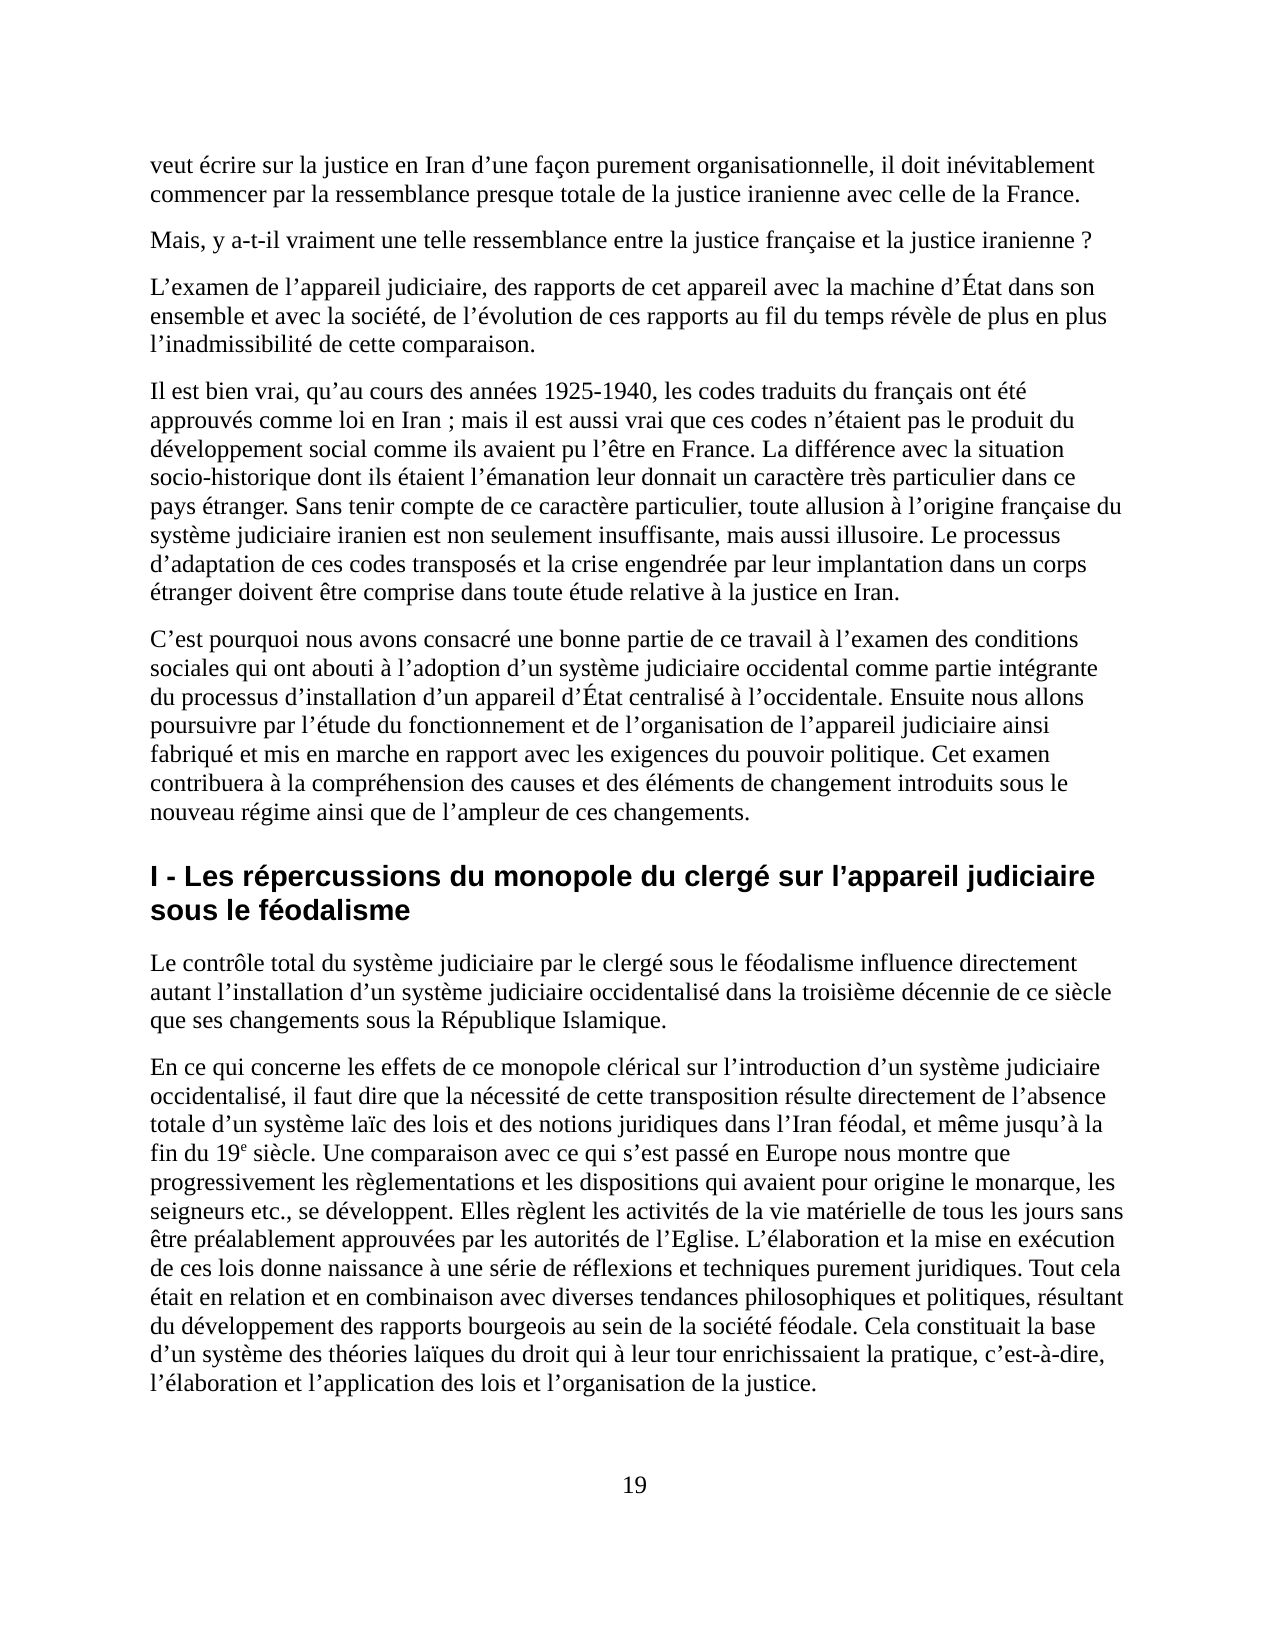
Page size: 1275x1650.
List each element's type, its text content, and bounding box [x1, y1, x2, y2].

text veut écrire sur la justice en Iran d’une façon purement organisationnelle, il doit inévitablement commencer par la ressemblance presque totale de la justice iranienne avec celle de la France. [150, 150, 1125, 207]
text Il est bien vrai, qu’au cours des années 1925-1940, les codes traduits du français ont été approuvés comme loi en Iran ; mais il est aussi vrai que ces codes n’étaient pas le produit du développement social comme ils avaient pu l’être en France. La différence avec la situation socio-historique dont ils étaient l’émanation leur donnait un caractère très particulier dans ce pays étranger. Sans tenir compte de ce caractère particulier, toute allusion à l’origine française du système judiciaire iranien est non seulement insuffisante, mais aussi illusoire. Le processus d’adaptation de ces codes transposés et la crise engendrée par leur implantation dans un corps étranger doivent être comprise dans toute étude relative à la justice en Iran. [150, 376, 1125, 606]
text Le contrôle total du système judiciaire par le clergé sous le féodalisme influence directement autant l’installation d’un système judiciaire occidentalisé dans la troisième décennie de ce siècle que ses changements sous la République Islamique. [150, 948, 1125, 1034]
subtitle I - Les répercussions du monopole du clergé sur l’appareil judiciaire sous le féodalisme [150, 859, 1125, 926]
text En ce qui concerne les effets de ce monopole clérical sur l’introduction d’un système judiciaire occidentalisé, il faut dire que la nécessité de cette transposition résulte directement de l’absence totale d’un système laïc des lois et des notions juridiques dans l’Iran féodal, et même jusqu’à la fin du 19e siècle. Une comparaison avec ce qui s’est passé en Europe nous montre que progressivement les règlementations et les dispositions qui avaient pour origine le monarque, les seigneurs etc., se développent. Elles règlent les activités de la vie matérielle de tous les jours sans être préalablement approuvées par les autorités de l’Eglise. L’élaboration et la mise en exécution de ces lois donne naissance à une série de réflexions et techniques purement juridiques. Tout cela était en relation et en combinaison avec diverses tendances philosophiques et politiques, résultant du développement des rapports bourgeois au sein de la société féodale. Cela constituait la base d’un système des théories laïques du droit qui à leur tour enrichissaient la pratique, c’est-à-dire, l’élaboration et l’application des lois et l’organisation de la justice. [150, 1052, 1125, 1397]
text Mais, y a-t-il vraiment une telle ressemblance entre la justice française et la justice iranienne ? [150, 225, 1125, 254]
text C’est pourquoi nous avons consacré une bonne partie de ce travail à l’examen des conditions sociales qui ont abouti à l’adoption d’un système judiciaire occidental comme partie intégrante du processus d’installation d’un appareil d’État centralisé à l’occidentale. Ensuite nous allons poursuivre par l’étude du fonctionnement et de l’organisation de l’appareil judiciaire ainsi fabriqué et mis en marche en rapport avec les exigences du pouvoir politique. Cet examen contribuera à la compréhension des causes et des éléments de changement introduits sous le nouveau régime ainsi que de l’ampleur de ces changements. [150, 624, 1125, 825]
text L’examen de l’appareil judiciaire, des rapports de cet appareil avec la machine d’État dans son ensemble et avec la société, de l’évolution de ces rapports au fil du temps révèle de plus en plus l’inadmissibilité de cette comparaison. [150, 272, 1125, 358]
